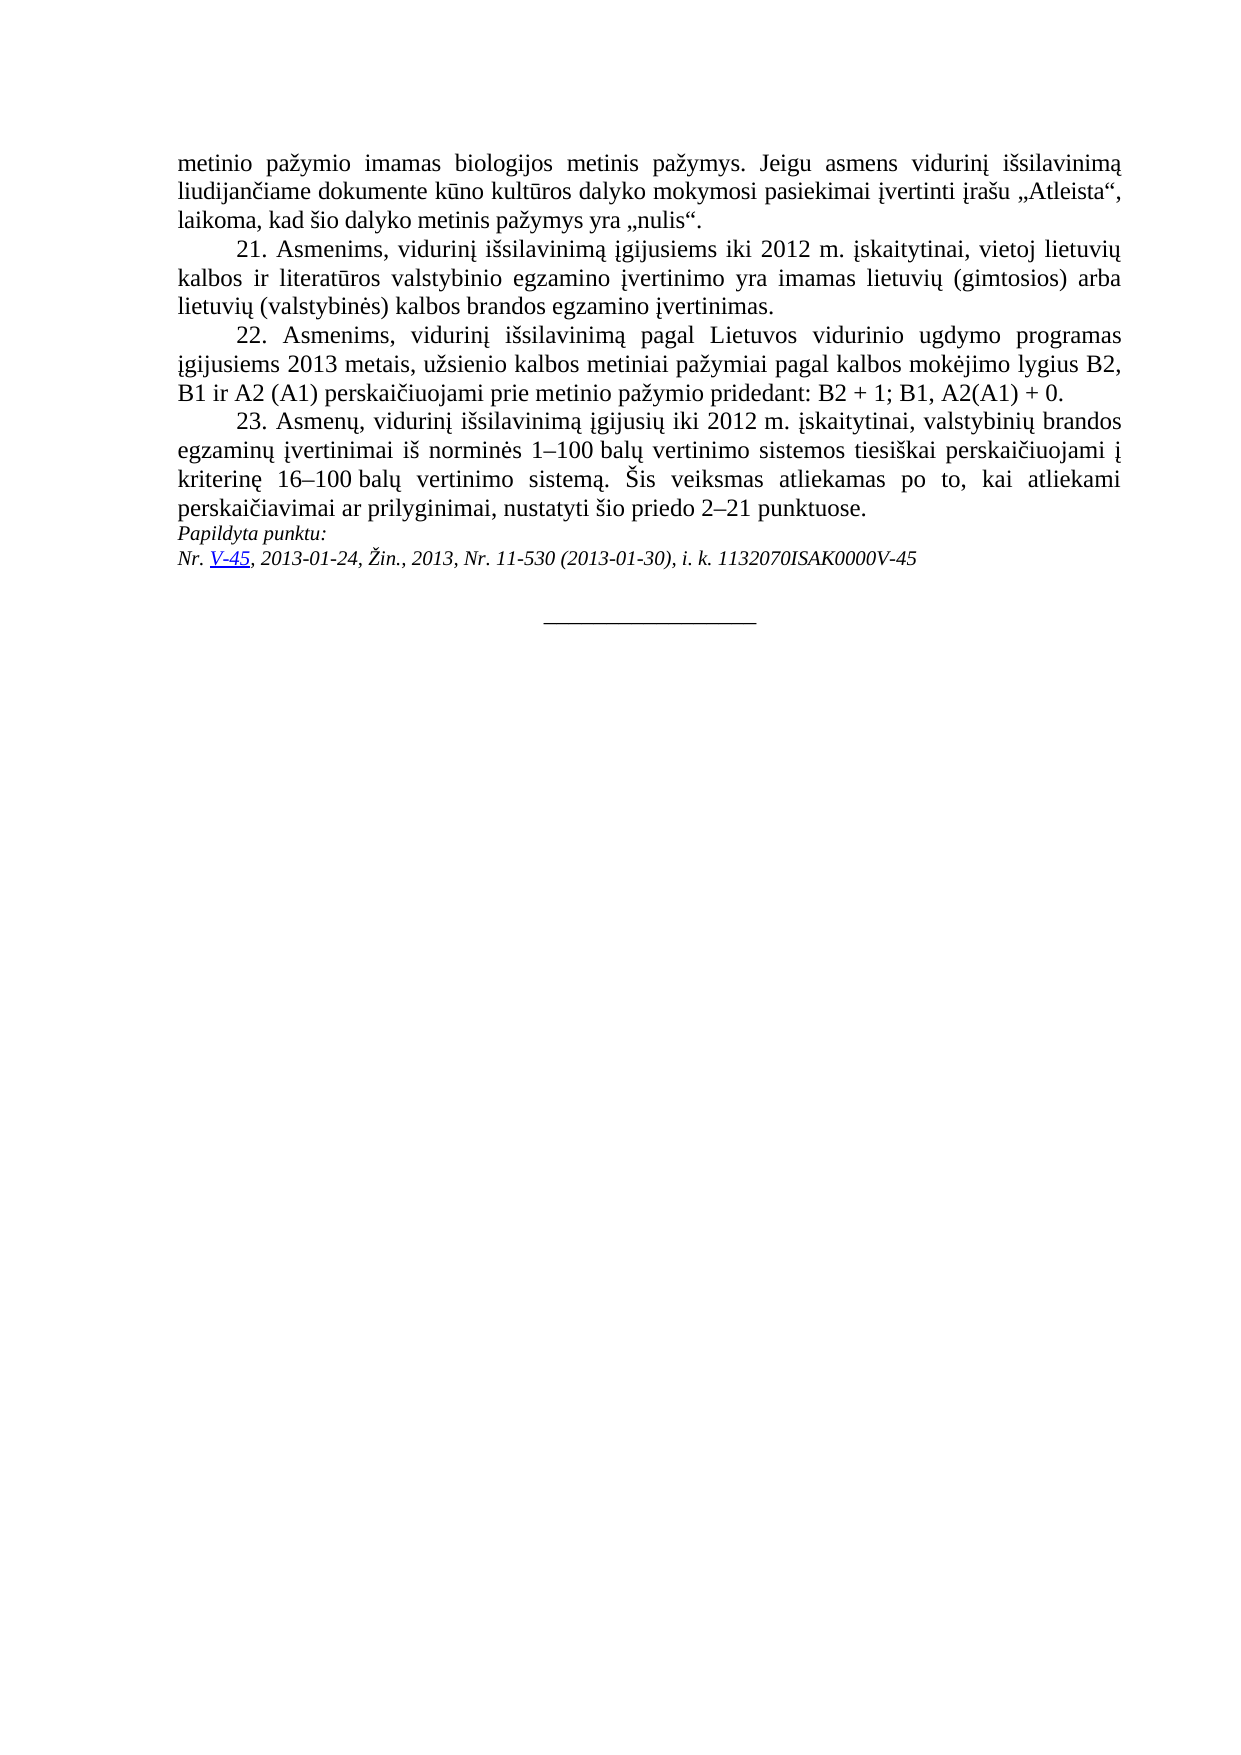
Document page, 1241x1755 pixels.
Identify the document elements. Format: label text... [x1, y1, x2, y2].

text _________________ [177, 598, 1122, 627]
text metinio pažymio imamas biologijos metinis pažymys. Jeigu asmens vidurinį išsilavinimą liudijančiame dokumente kūno kultūros dalyko mokymosi pasiekimai įvertinti įrašu „Atleista“, laikoma, kad šio dalyko metinis pažymys yra „nulis“. [177, 148, 1122, 234]
text 23. Asmenų, vidurinį išsilavinimą įgijusių iki 2012 m. įskaitytinai, valstybinių brandos egzaminų įvertinimai iš norminės 1–100 balų vertinimo sistemos tiesiškai perskaičiuojami į kriterinę 16–100 balų vertinimo sistemą. Šis veiksmas atliekamas po to, kai atliekami perskaičiavimai ar prilyginimai, nustatyti šio priedo 2–21 punktuose. [177, 406, 1122, 521]
text 22. Asmenims, vidurinį išsilavinimą pagal Lietuvos vidurinio ugdymo programas įgijusiems 2013 metais, užsienio kalbos metiniai pažymiai pagal kalbos mokėjimo lygius B2, B1 ir A2 (A1) perskaičiuojami prie metinio pažymio pridedant: B2 + 1; B1, A2(A1) + 0. [177, 320, 1122, 406]
text 21. Asmenims, vidurinį išsilavinimą įgijusiems iki 2012 m. įskaitytinai, vietoj lietuvių kalbos ir literatūros valstybinio egzamino įvertinimo yra imamas lietuvių (gimtosios) arba lietuvių (valstybinės) kalbos brandos egzamino įvertinimas. [177, 234, 1122, 320]
text Nr. V-45, 2013-01-24, Žin., 2013, Nr. 11-530 (2013-01-30), i. k. 1132070ISAK0000V-45 [177, 545, 1122, 569]
text Papildyta punktu: [177, 521, 1122, 545]
